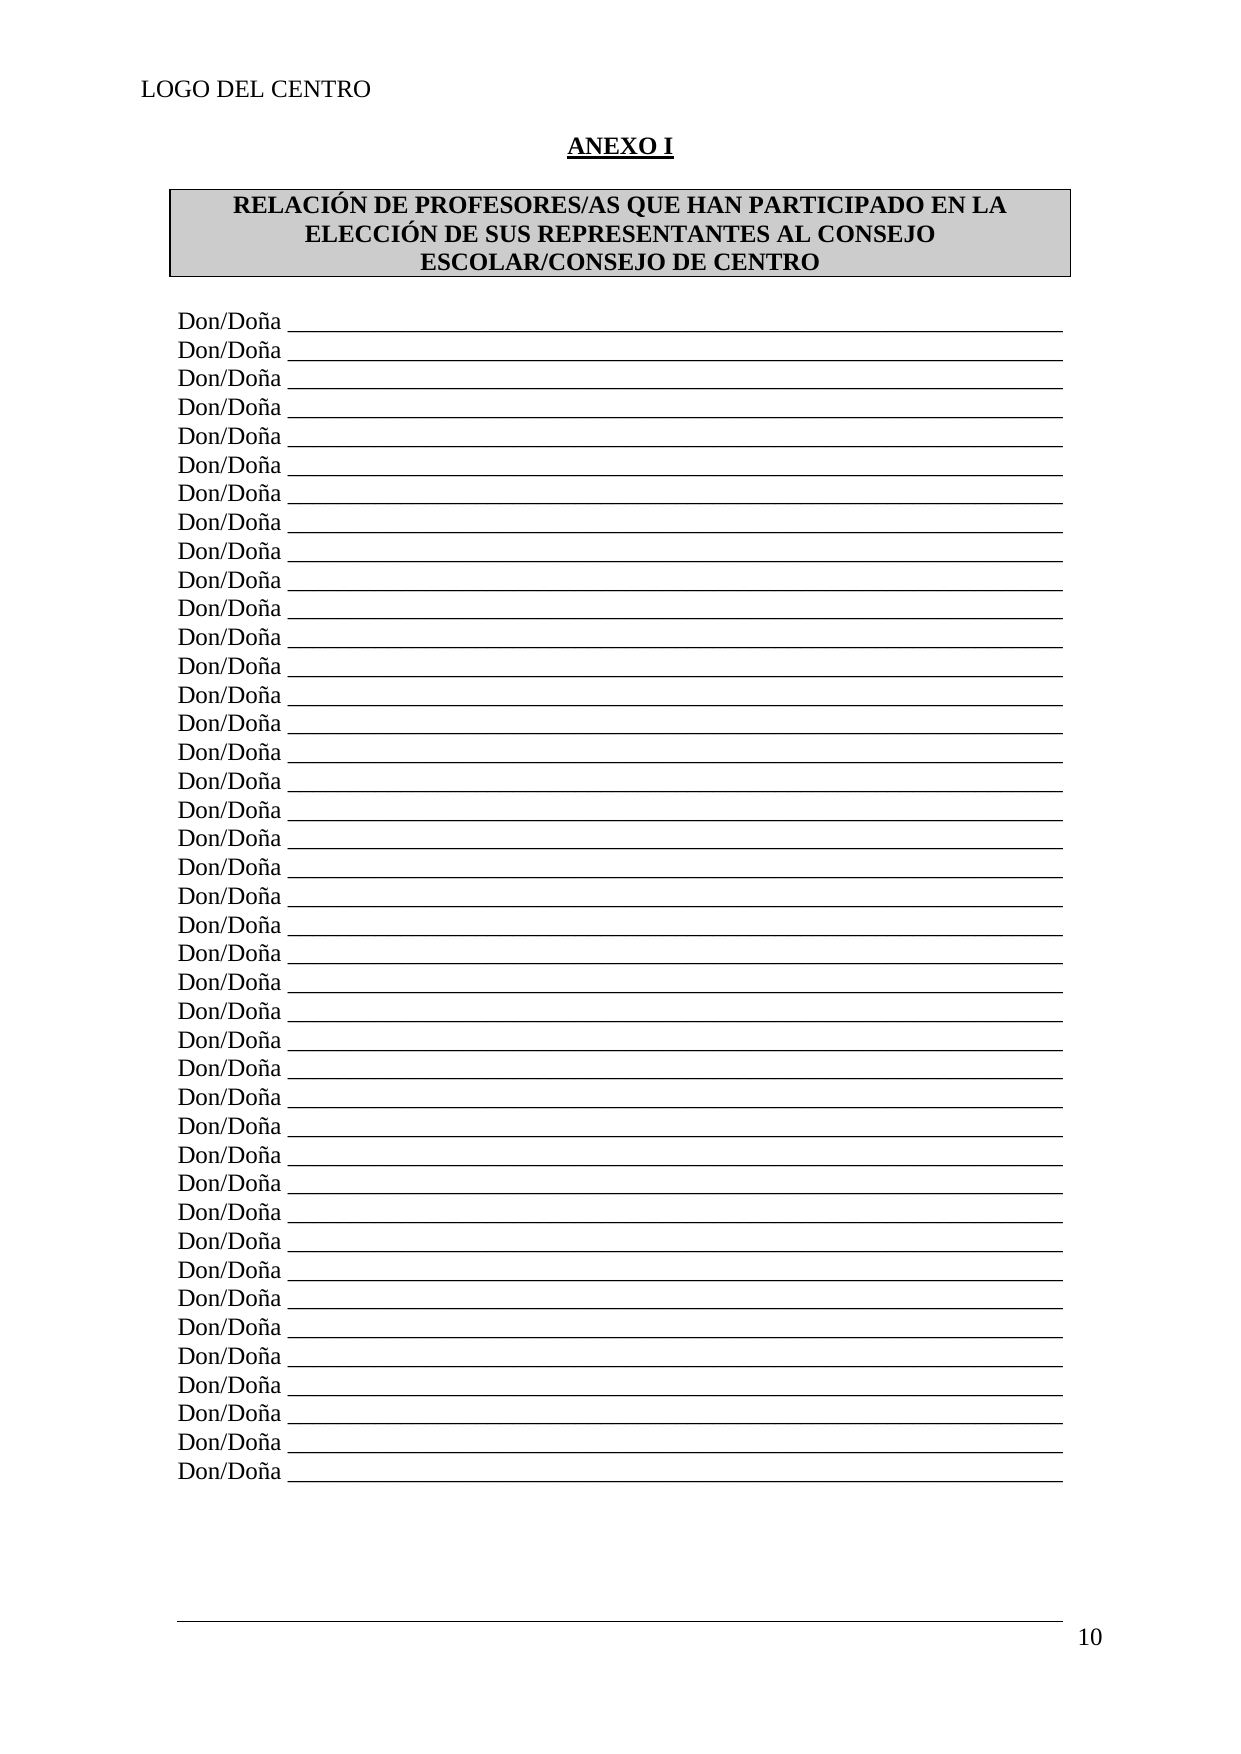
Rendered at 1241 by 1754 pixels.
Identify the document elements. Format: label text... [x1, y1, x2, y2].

text Don/Doña ______________________________________________________________ [177, 1427, 1063, 1456]
text Don/Doña ______________________________________________________________ [177, 1255, 1063, 1283]
text Don/Doña ______________________________________________________________ [177, 1111, 1063, 1140]
text Don/Doña ______________________________________________________________ [177, 852, 1063, 881]
text Don/Doña ______________________________________________________________ [177, 1226, 1063, 1255]
text Don/Doña ______________________________________________________________ [177, 1341, 1063, 1370]
text Don/Doña ______________________________________________________________ [177, 1370, 1063, 1398]
text Don/Doña ______________________________________________________________ [177, 1398, 1063, 1427]
text Don/Doña ______________________________________________________________ [177, 1312, 1063, 1341]
text ANEXO I [177, 131, 1063, 160]
text Don/Doña ______________________________________________________________ [177, 478, 1063, 507]
text Don/Doña ______________________________________________________________ [177, 1025, 1063, 1053]
text Don/Doña ______________________________________________________________ [177, 363, 1063, 392]
text Don/Doña ______________________________________________________________ [177, 737, 1063, 766]
text Don/Doña ______________________________________________________________ [177, 1168, 1063, 1197]
text Don/Doña ______________________________________________________________ [177, 910, 1063, 938]
text Don/Doña ______________________________________________________________ [177, 708, 1063, 737]
text Don/Doña ______________________________________________________________ [177, 565, 1063, 593]
text Don/Doña ______________________________________________________________ [177, 651, 1063, 680]
text Don/Doña ______________________________________________________________ [177, 881, 1063, 910]
text Don/Doña ______________________________________________________________ [177, 967, 1063, 996]
text Don/Doña ______________________________________________________________ [177, 507, 1063, 536]
text Don/Doña ______________________________________________________________ [177, 421, 1063, 450]
text Don/Doña ______________________________________________________________ [177, 1456, 1063, 1485]
text Don/Doña ______________________________________________________________ [177, 1082, 1063, 1111]
text Don/Doña ______________________________________________________________ [177, 1140, 1063, 1168]
text Don/Doña ______________________________________________________________ [177, 938, 1063, 967]
table_header RELACIÓN DE PROFESORES/AS QUE HAN PARTICIPADO EN LA ELECCIÓN DE SUS REPRESENTANTES AL CONSEJO ESCOLAR/CONSEJO DE CENTRO [171, 190, 1070, 276]
text Don/Doña ______________________________________________________________ [177, 450, 1063, 478]
text Don/Doña ______________________________________________________________ [177, 823, 1063, 852]
text Don/Doña ______________________________________________________________ [177, 795, 1063, 823]
text Don/Doña ______________________________________________________________ [177, 766, 1063, 795]
text Don/Doña ______________________________________________________________ [177, 593, 1063, 622]
text Don/Doña ______________________________________________________________ [177, 536, 1063, 565]
text Don/Doña ______________________________________________________________ [177, 996, 1063, 1025]
text Don/Doña ______________________________________________________________ [177, 680, 1063, 708]
text Don/Doña ______________________________________________________________ [177, 306, 1063, 335]
text Don/Doña ______________________________________________________________ [177, 392, 1063, 421]
text Don/Doña ______________________________________________________________ [177, 622, 1063, 651]
text Don/Doña ______________________________________________________________ [177, 335, 1063, 363]
text Don/Doña ______________________________________________________________ [177, 1053, 1063, 1082]
text Don/Doña ______________________________________________________________ [177, 1283, 1063, 1312]
text Don/Doña ______________________________________________________________ [177, 1197, 1063, 1226]
